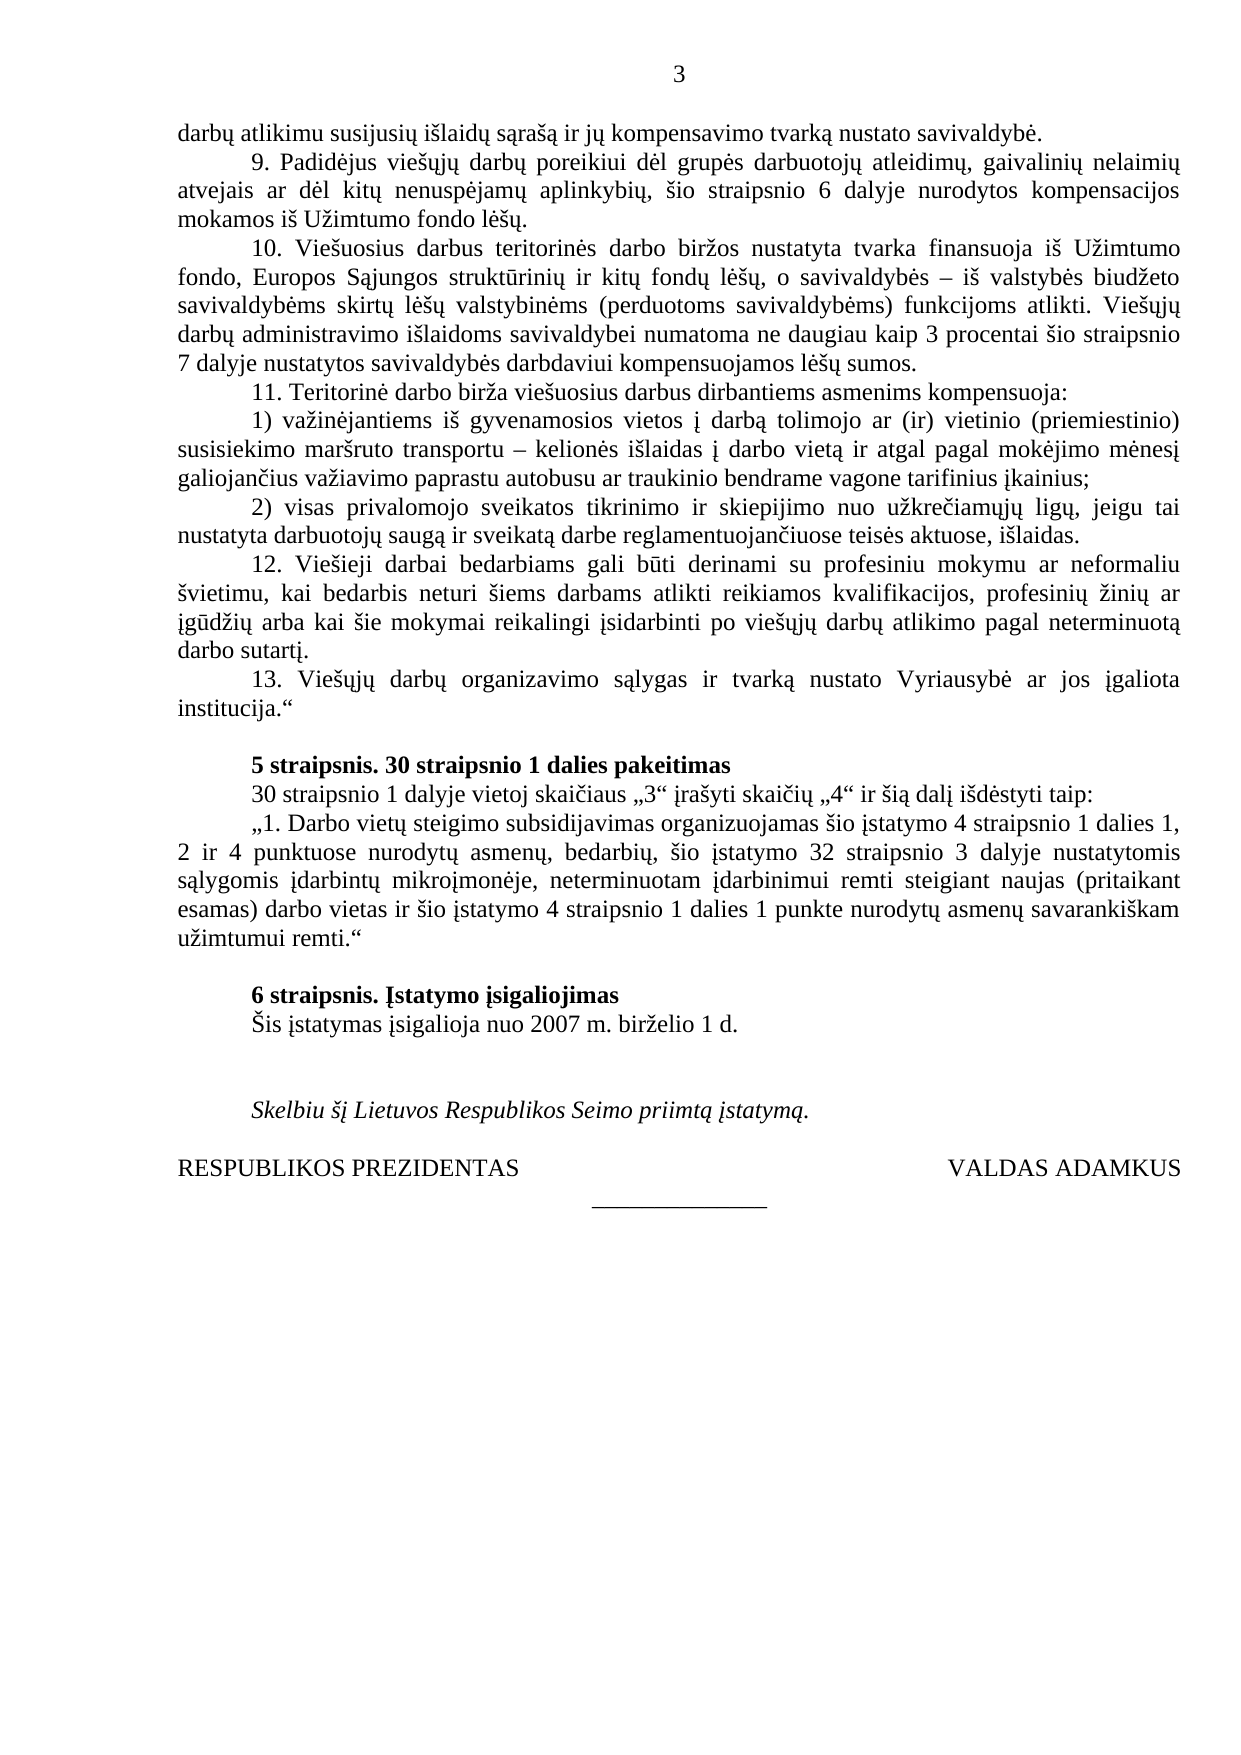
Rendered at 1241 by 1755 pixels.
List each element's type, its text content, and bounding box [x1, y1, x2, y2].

text 11. Teritorinė darbo birža viešuosius darbus dirbantiems asmenims kompensuoja: [177, 377, 1181, 406]
text 10. Viešuosius darbus teritorinės darbo biržos nustatyta tvarka finansuoja iš Užimtumo fondo, Europos Sąjungos struktūrinių ir kitų fondų lėšų, o savivaldybės – iš valstybės biudžeto savivaldybėms skirtų lėšų valstybinėms (perduotoms savivaldybėms) funkcijoms atlikti. Viešųjų darbų administravimo išlaidoms savivaldybei numatoma ne daugiau kaip 3 procentai šio straipsnio 7 dalyje nustatytos savivaldybės darbdaviui kompensuojamos lėšų sumos. [177, 233, 1181, 377]
text RESPUBLIKOS PREZIDENTAS VALDAS ADAMKUS [177, 1153, 1181, 1182]
text 9. Padidėjus viešųjų darbų poreikiui dėl grupės darbuotojų atleidimų, gaivalinių nelaimių atvejais ar dėl kitų nenuspėjamų aplinkybių, šio straipsnio 6 dalyje nurodytos kompensacijos mokamos iš Užimtumo fondo lėšų. [177, 147, 1181, 233]
text 1) važinėjantiems iš gyvenamosios vietos į darbą tolimojo ar (ir) vietinio (priemiestinio) susisiekimo maršruto transportu – kelionės išlaidas į darbo vietą ir atgal pagal mokėjimo mėnesį galiojančius važiavimo paprastu autobusu ar traukinio bendrame vagone tarifinius įkainius; [177, 406, 1181, 492]
text 2) visas privalomojo sveikatos tikrinimo ir skiepijimo nuo užkrečiamųjų ligų, jeigu tai nustatyta darbuotojų saugą ir sveikatą darbe reglamentuojančiuose teisės aktuose, išlaidas. [177, 492, 1181, 549]
text 12. Viešieji darbai bedarbiams gali būti derinami su profesiniu mokymu ar neformaliu švietimu, kai bedarbis neturi šiems darbams atlikti reikiamos kvalifikacijos, profesinių žinių ar įgūdžių arba kai šie mokymai reikalingi įsidarbinti po viešųjų darbų atlikimo pagal neterminuotą darbo sutartį. [177, 549, 1181, 664]
text 13. Viešųjų darbų organizavimo sąlygas ir tvarką nustato Vyriausybė ar jos įgaliota institucija.“ [177, 664, 1181, 722]
text 5 straipsnis. 30 straipsnio 1 dalies pakeitimas [177, 751, 1181, 779]
text 6 straipsnis. Įstatymo įsigaliojimas [177, 981, 1181, 1009]
text darbų atlikimu susijusių išlaidų sąrašą ir jų kompensavimo tvarką nustato savivaldybė. [177, 118, 1181, 147]
text „1. Darbo vietų steigimo subsidijavimas organizuojamas šio įstatymo 4 straipsnio 1 dalies 1, 2 ir 4 punktuose nurodytų asmenų, bedarbių, šio įstatymo 32 straipsnio 3 dalyje nustatytomis sąlygomis įdarbintų mikroįmonėje, neterminuotam įdarbinimui remti steigiant naujas (pritaikant esamas) darbo vietas ir šio įstatymo 4 straipsnio 1 dalies 1 punkte nurodytų asmenų savarankiškam užimtumui remti.“ [177, 808, 1181, 952]
text Skelbiu šį Lietuvos Respublikos Seimo priimtą įstatymą. [177, 1096, 1181, 1124]
text ______________ [177, 1182, 1181, 1211]
text 30 straipsnio 1 dalyje vietoj skaičiaus „3“ įrašyti skaičių „4“ ir šią dalį išdėstyti taip: [177, 779, 1181, 808]
text Šis įstatymas įsigalioja nuo 2007 m. birželio 1 d. [177, 1009, 1181, 1038]
